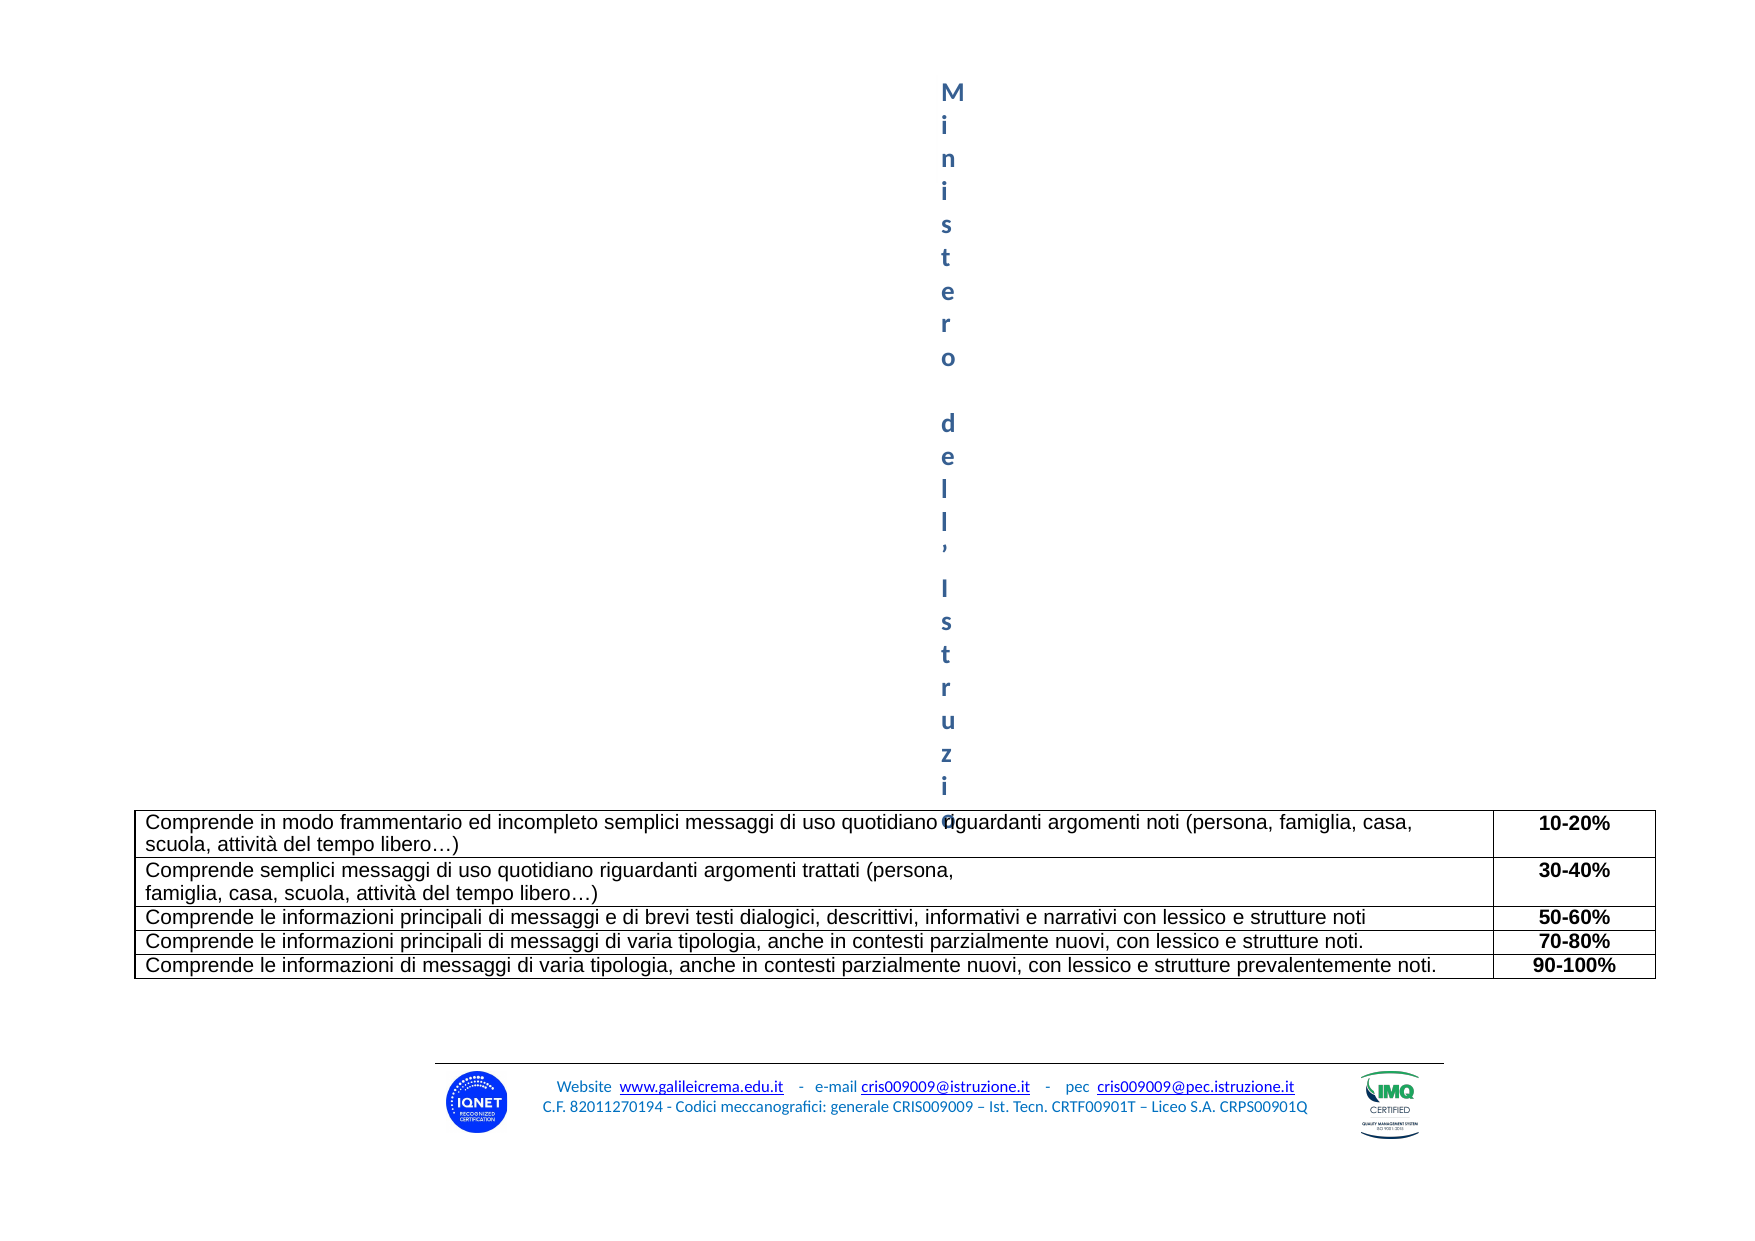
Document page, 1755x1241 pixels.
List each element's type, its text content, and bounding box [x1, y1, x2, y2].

table_cell Comprende le informazioni principali di messaggi e di brevi testi dialogici, descrittivi, informativi e narrativi con lessico e strutture noti [136, 907, 1493, 929]
table_cell Comprende semplici messaggi di uso quotidiano riguardanti argomenti trattati (persona, famiglia, casa, scuola, attività del tempo libero…) [136, 858, 1493, 906]
table_cell 50-60% [1494, 907, 1655, 929]
table_cell Comprende in modo frammentario ed incompleto semplici messaggi di uso quotidiano riguardanti argomenti noti (persona, famiglia, casa, scuola, attività del tempo libero…) [136, 811, 1493, 857]
table_cell 10-20% [1494, 811, 1655, 857]
table_cell Comprende le informazioni di messaggi di varia tipologia, anche in contesti parzialmente nuovi, con lessico e strutture prevalentemente noti. [136, 955, 1493, 977]
table_cell 90-100% [1494, 955, 1655, 977]
table_cell Comprende le informazioni principali di messaggi di varia tipologia, anche in contesti parzialmente nuovi, con lessico e strutture noti. [136, 931, 1493, 953]
table_cell 70-80% [1494, 931, 1655, 953]
table_cell 30-40% [1494, 858, 1655, 906]
